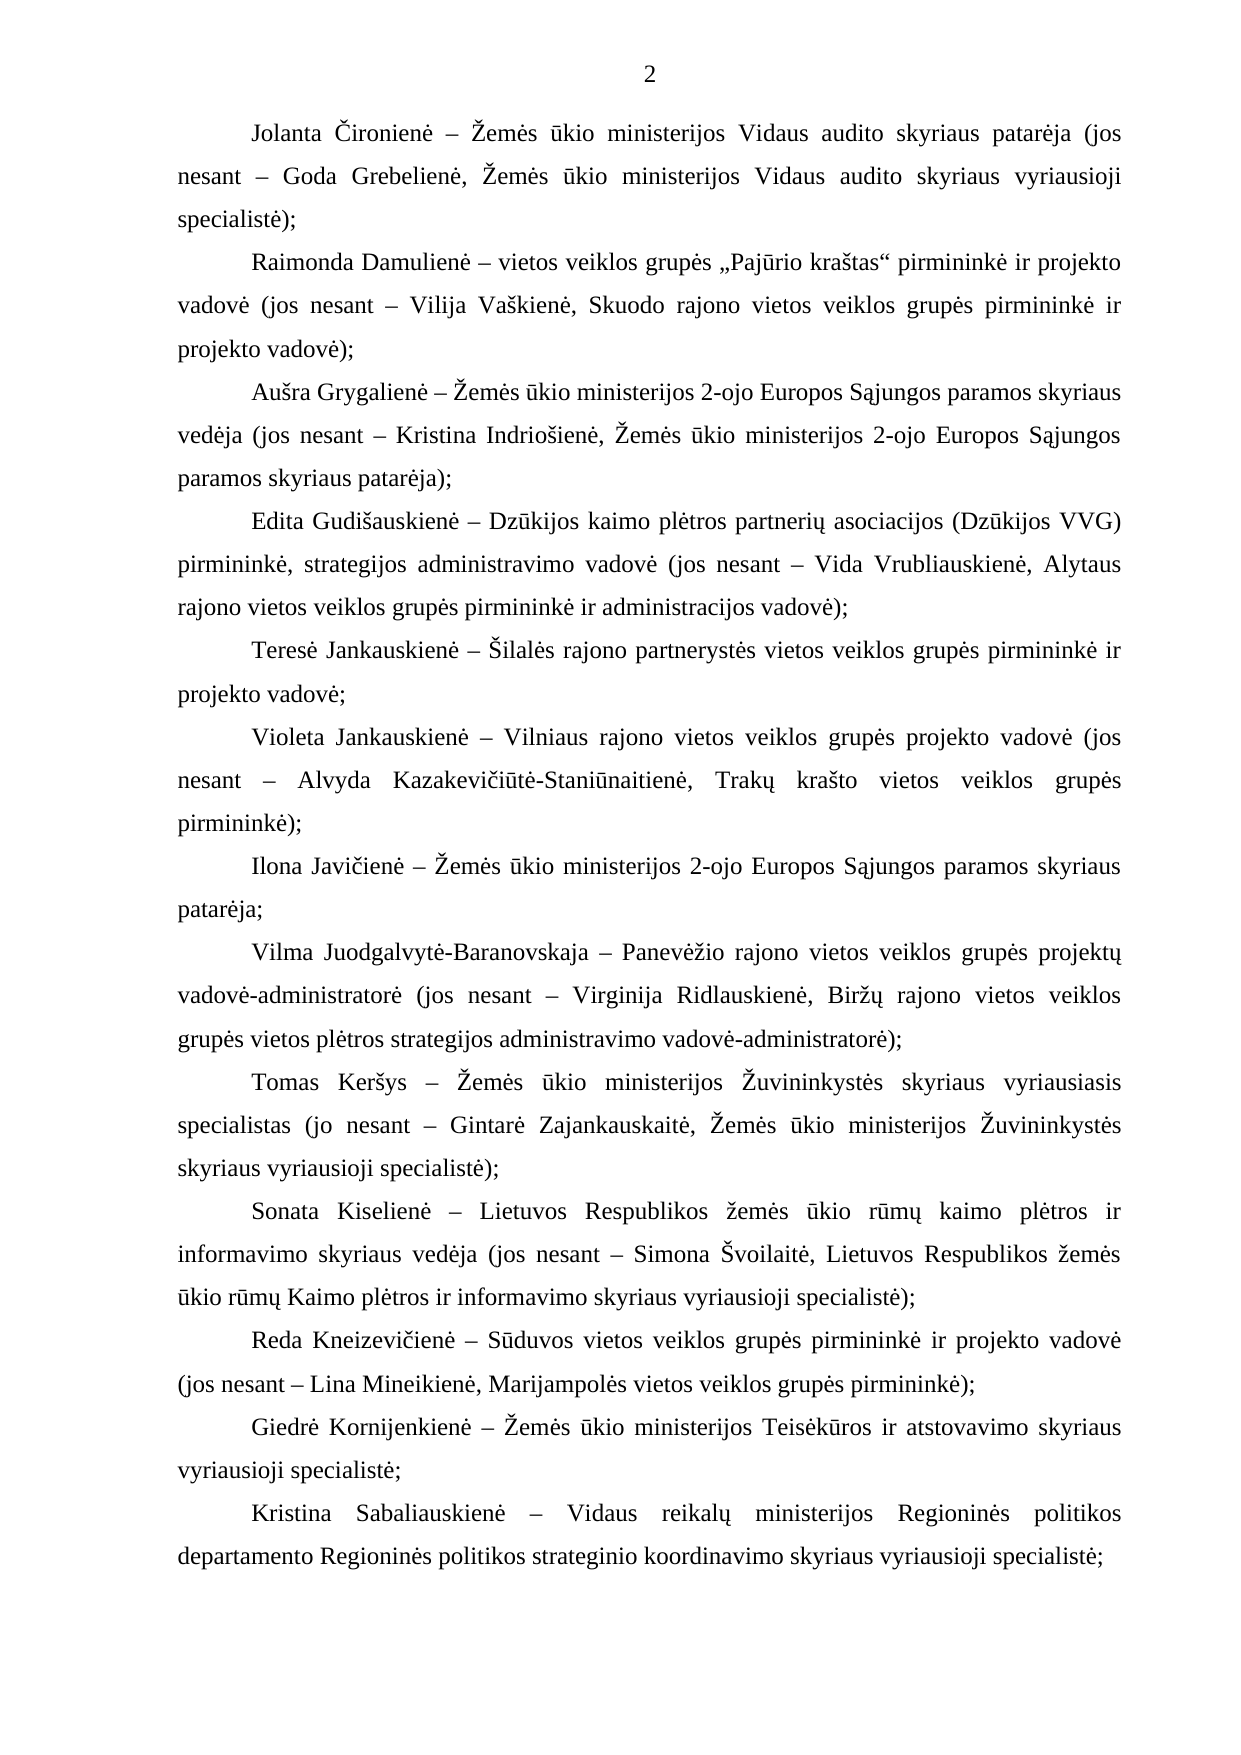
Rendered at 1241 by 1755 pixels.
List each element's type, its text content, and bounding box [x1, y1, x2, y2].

text Jolanta Čironienė – Žemės ūkio ministerijos Vidaus audito skyriaus patarėja (jos nesant – Goda Grebelienė, Žemės ūkio ministerijos Vidaus audito skyriaus vyriausioji specialistė); [177, 118, 1122, 233]
text Ilona Javičienė – Žemės ūkio ministerijos 2-ojo Europos Sąjungos paramos skyriaus patarėja; [177, 851, 1122, 923]
text Raimonda Damulienė – vietos veiklos grupės „Pajūrio kraštas“ pirmininkė ir projekto vadovė (jos nesant – Vilija Vaškienė, Skuodo rajono vietos veiklos grupės pirmininkė ir projekto vadovė); [177, 247, 1122, 362]
text Violeta Jankauskienė – Vilniaus rajono vietos veiklos grupės projekto vadovė (jos nesant – Alvyda Kazakevičiūtė-Staniūnaitienė, Trakų krašto vietos veiklos grupės pirmininkė); [177, 722, 1122, 837]
text Aušra Grygalienė – Žemės ūkio ministerijos 2-ojo Europos Sąjungos paramos skyriaus vedėja (jos nesant – Kristina Indriošienė, Žemės ūkio ministerijos 2-ojo Europos Sąjungos paramos skyriaus patarėja); [177, 377, 1122, 492]
text Kristina Sabaliauskienė – Vidaus reikalų ministerijos Regioninės politikos departamento Regioninės politikos strateginio koordinavimo skyriaus vyriausioji specialistė; [177, 1498, 1122, 1570]
text Tomas Keršys – Žemės ūkio ministerijos Žuvininkystės skyriaus vyriausiasis specialistas (jo nesant – Gintarė Zajankauskaitė, Žemės ūkio ministerijos Žuvininkystės skyriaus vyriausioji specialistė); [177, 1067, 1122, 1182]
text Giedrė Kornijenkienė – Žemės ūkio ministerijos Teisėkūros ir atstovavimo skyriaus vyriausioji specialistė; [177, 1412, 1122, 1484]
text Edita Gudišauskienė – Dzūkijos kaimo plėtros partnerių asociacijos (Dzūkijos VVG) pirmininkė, strategijos administravimo vadovė (jos nesant – Vida Vrubliauskienė, Alytaus rajono vietos veiklos grupės pirmininkė ir administracijos vadovė); [177, 506, 1122, 621]
text Reda Kneizevičienė – Sūduvos vietos veiklos grupės pirmininkė ir projekto vadovė (jos nesant – Lina Mineikienė, Marijampolės vietos veiklos grupės pirmininkė); [177, 1326, 1122, 1397]
text Vilma Juodgalvytė-Baranovskaja – Panevėžio rajono vietos veiklos grupės projektų vadovė-administratorė (jos nesant – Virginija Ridlauskienė, Biržų rajono vietos veiklos grupės vietos plėtros strategijos administravimo vadovė-administratorė); [177, 937, 1122, 1052]
text Teresė Jankauskienė – Šilalės rajono partnerystės vietos veiklos grupės pirmininkė ir projekto vadovė; [177, 636, 1122, 707]
text Sonata Kiselienė – Lietuvos Respublikos žemės ūkio rūmų kaimo plėtros ir informavimo skyriaus vedėja (jos nesant – Simona Švoilaitė, Lietuvos Respublikos žemės ūkio rūmų Kaimo plėtros ir informavimo skyriaus vyriausioji specialistė); [177, 1196, 1122, 1311]
